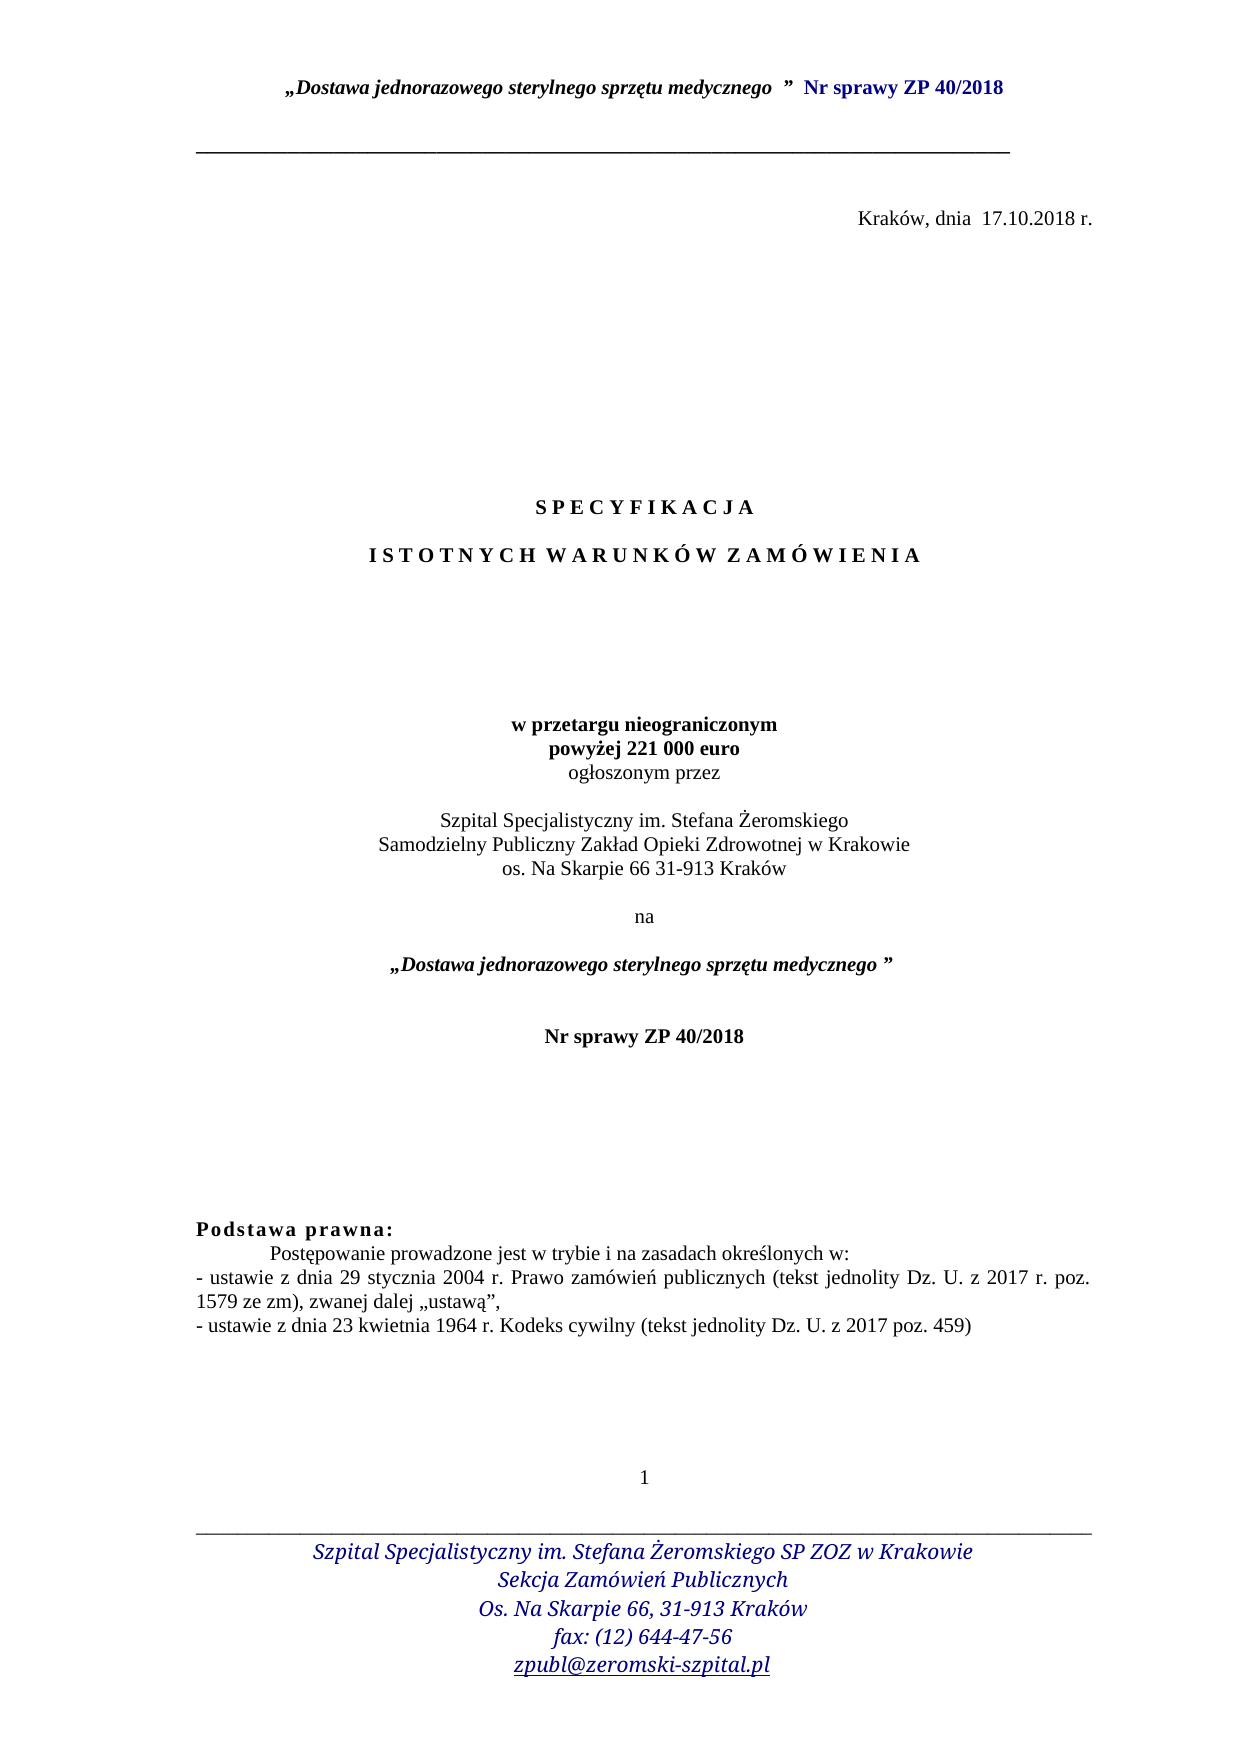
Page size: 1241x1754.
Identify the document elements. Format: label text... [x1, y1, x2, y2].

text Kraków, dnia 17.10.2018 r. [196, 206, 1093, 230]
text - ustawie z dnia 29 stycznia 2004 r. Prawo zamówień publicznych (tekst jednolity Dz. U. z 2017 r. poz. 1579 ze zm), zwanej dalej „ustawą”, [196, 1265, 1093, 1313]
text powyżej 221 000 euro [196, 736, 1093, 760]
text Samodzielny Publiczny Zakład Opieki Zdrowotnej w Krakowie [196, 832, 1093, 856]
text ogłoszonym przez [196, 760, 1093, 784]
text - ustawie z dnia 23 kwietnia 1964 r. Kodeks cywilny (tekst jednolity Dz. U. z 2017 poz. 459) [196, 1313, 1093, 1337]
text I S T O T N Y C H W A R U N K Ó W Z A M Ó W I E N I A [196, 543, 1093, 567]
text „Dostawa jednorazowego sterylnego sprzętu medycznego ” [196, 952, 1093, 976]
text Podstawa prawna: [196, 1217, 1093, 1241]
text w przetargu nieograniczonym [196, 712, 1093, 736]
text Postępowanie prowadzone jest w trybie i na zasadach określonych w: [196, 1241, 1093, 1265]
text Szpital Specjalistyczny im. Stefana Żeromskiego [196, 808, 1093, 832]
text Nr sprawy ZP 40/2018 [196, 1024, 1093, 1048]
text os. Na Skarpie 66 31-913 Kraków [196, 856, 1093, 880]
text S P E C Y F I K A C J A [196, 495, 1093, 519]
text na [196, 904, 1093, 928]
